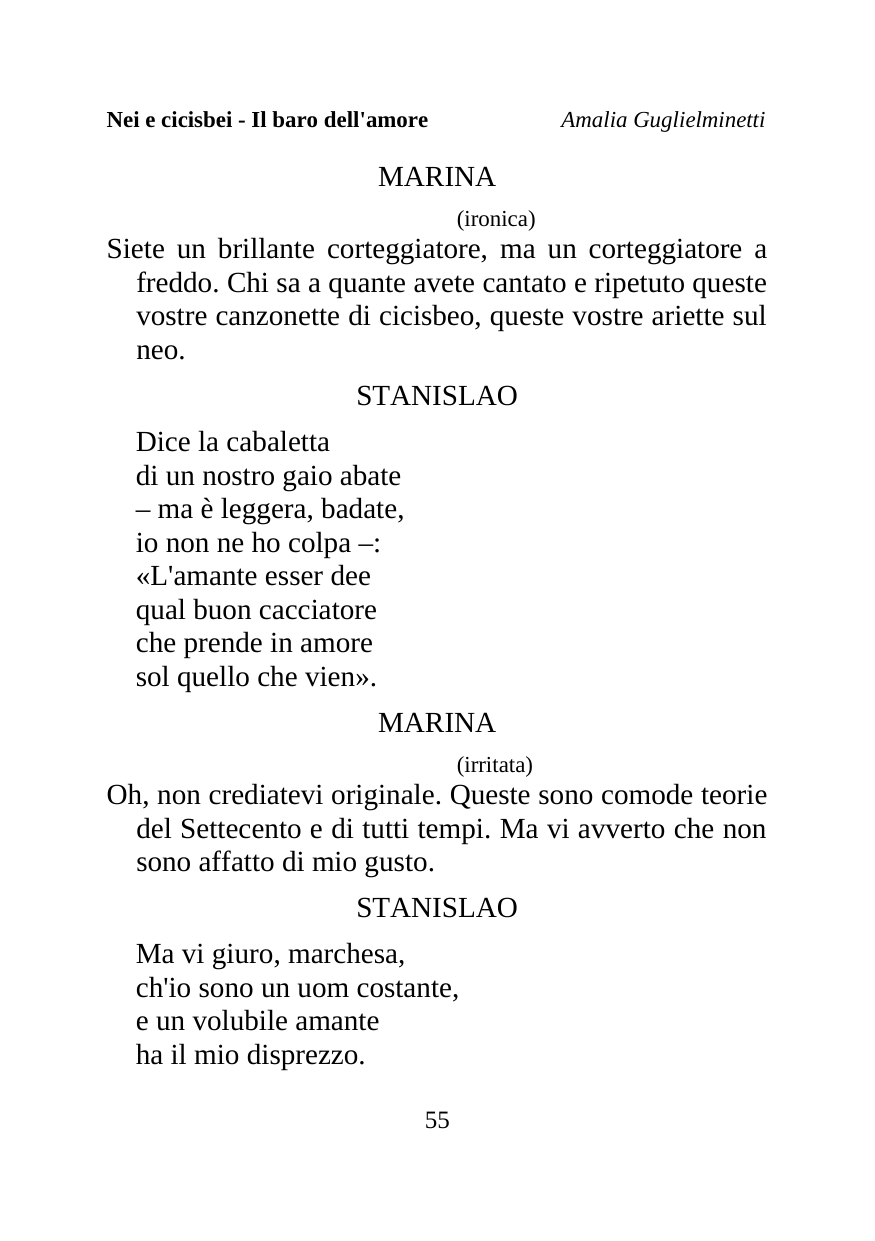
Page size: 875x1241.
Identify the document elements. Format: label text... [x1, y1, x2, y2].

text Siete un brillante corteggiatore, ma un corteggiatore a freddo. Chi sa a quante avete cantato e ripetuto queste vostre canzonette di cicisbeo, queste vostre ariette sul neo. [106, 231, 768, 366]
text MARINA [106, 159, 768, 192]
text (irritata) [457, 751, 768, 777]
text STANISLAO [106, 378, 768, 412]
text (ironica) [457, 205, 768, 231]
text STANISLAO [106, 890, 768, 924]
text MARINA [106, 705, 768, 738]
text Oh, non crediatevi originale. Queste sono comode teorie del Settecento e di tutti tempi. Ma vi avverto che non sono affatto di mio gusto. [106, 777, 768, 878]
text Dice la cabaletta di un nostro gaio abate – ma è leggera, badate, io non ne ho colpa –: «L'amante esser dee qual buon cacciatore che prende in amore sol quello che vien». [136, 424, 768, 692]
text Ma vi giuro, marchesa, ch'io sono un uom costante, e un volubile amante ha il mio disprezzo. [136, 936, 768, 1071]
